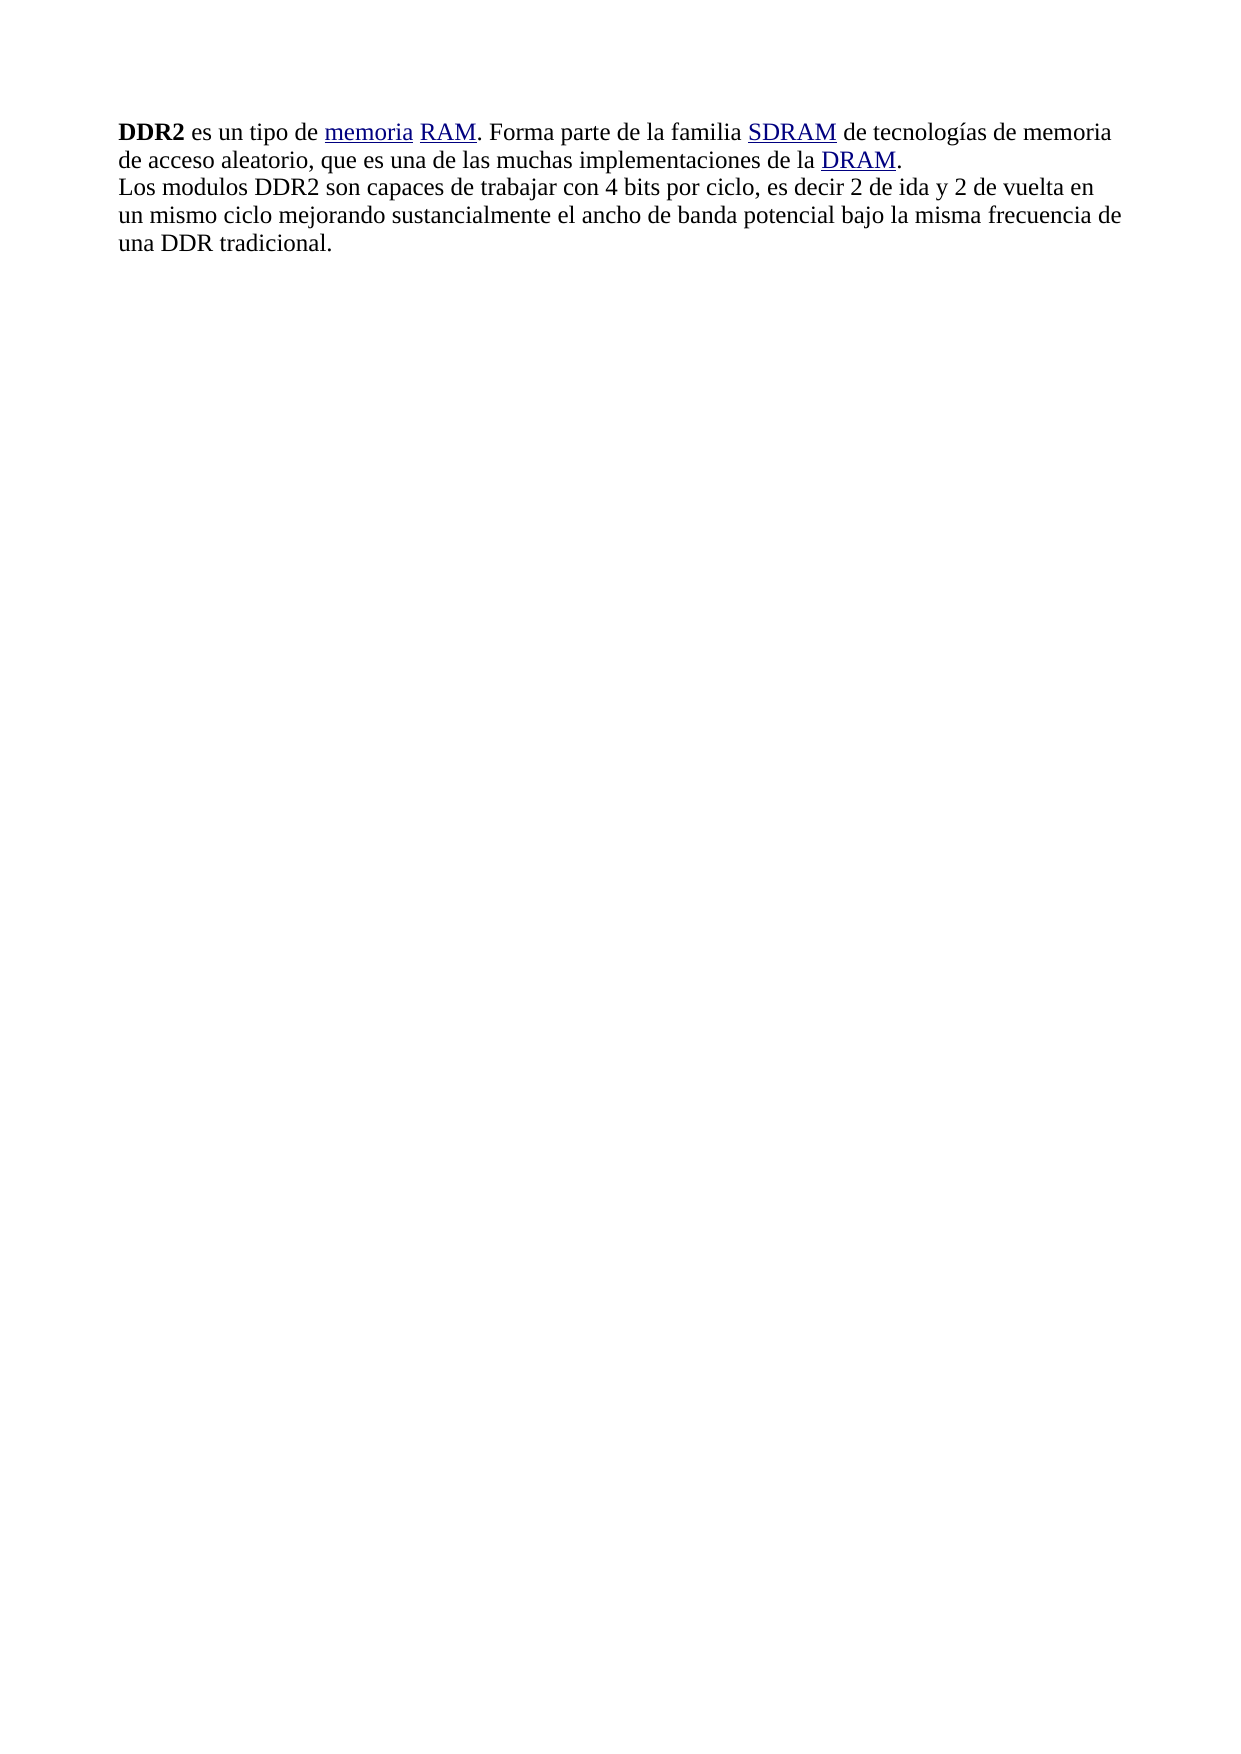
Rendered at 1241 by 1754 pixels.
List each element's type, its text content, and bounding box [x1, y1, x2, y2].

text DDR2 es un tipo de memoria RAM. Forma parte de la familia SDRAM de tecnologías de memoria de acceso aleatorio, que es una de las muchas implementaciones de la DRAM. [118, 118, 1122, 173]
text Los modulos DDR2 son capaces de trabajar con 4 bits por ciclo, es decir 2 de ida y 2 de vuelta en un mismo ciclo mejorando sustancialmente el ancho de banda potencial bajo la misma frecuencia de una DDR tradicional. [118, 173, 1122, 257]
